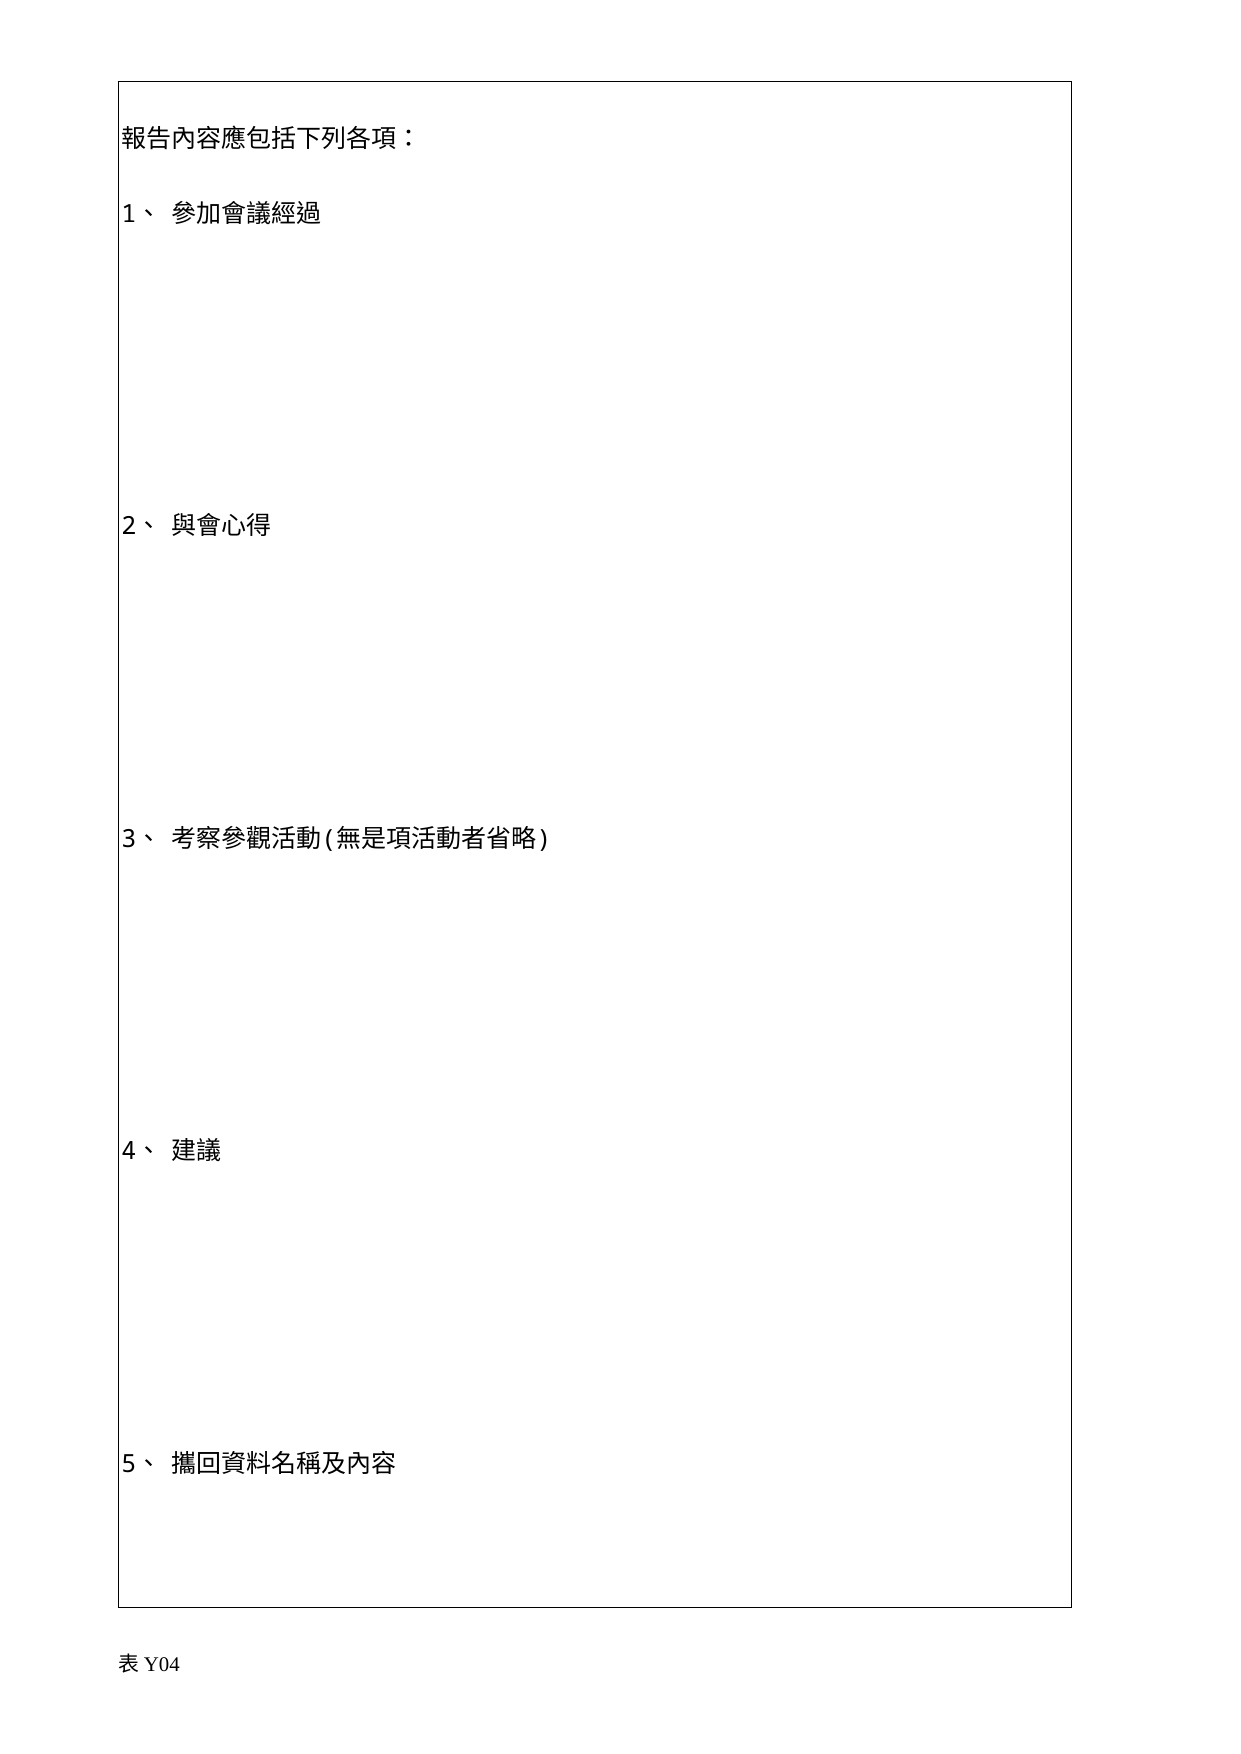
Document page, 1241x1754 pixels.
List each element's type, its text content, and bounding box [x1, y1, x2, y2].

table_cell 報告內容應包括下列各項： 參加會議經過 與會心得 考察參觀活動(無是項活動者省略) 建議 攜回資料名稱及內容 其他 [119, 82, 1071, 1607]
